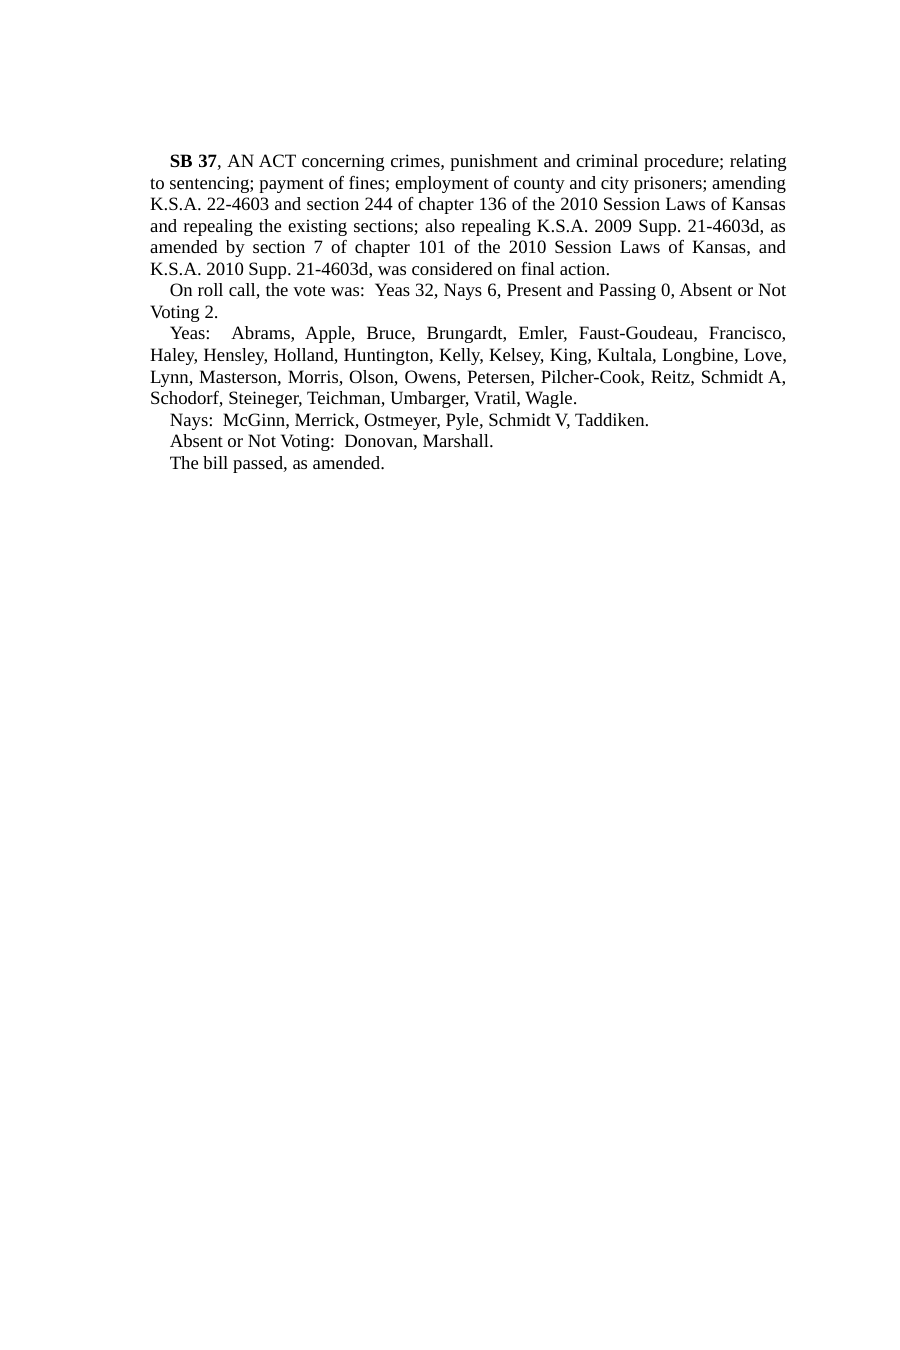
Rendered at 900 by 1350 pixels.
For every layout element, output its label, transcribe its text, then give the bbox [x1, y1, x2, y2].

text Yeas: Abrams, Apple, Bruce, Brungardt, Emler, Faust-Goudeau, Francisco, Haley, Hensley, Holland, Huntington, Kelly, Kelsey, King, Kultala, Longbine, Love, Lynn, Masterson, Morris, Olson, Owens, Petersen, Pilcher-Cook, Reitz, Schmidt A, Schodorf, Steineger, Teichman, Umbarger, Vratil, Wagle. [150, 322, 787, 409]
text Nays: McGinn, Merrick, Ostmeyer, Pyle, Schmidt V, Taddiken. [150, 409, 787, 430]
text The bill passed, as amended. [150, 452, 787, 473]
text Absent or Not Voting: Donovan, Marshall. [150, 430, 787, 452]
text On roll call, the vote was: Yeas 32, Nays 6, Present and Passing 0, Absent or Not Voting 2. [150, 279, 787, 322]
text SB 37, AN ACT concerning crimes, punishment and criminal procedure; relating to sentencing; payment of fines; employment of county and city prisoners; amending K.S.A. 22-4603 and section 244 of chapter 136 of the 2010 Session Laws of Kansas and repealing the existing sections; also repealing K.S.A. 2009 Supp. 21-4603d, as amended by section 7 of chapter 101 of the 2010 Session Laws of Kansas, and K.S.A. 2010 Supp. 21-4603d, was considered on final action. [150, 150, 787, 279]
